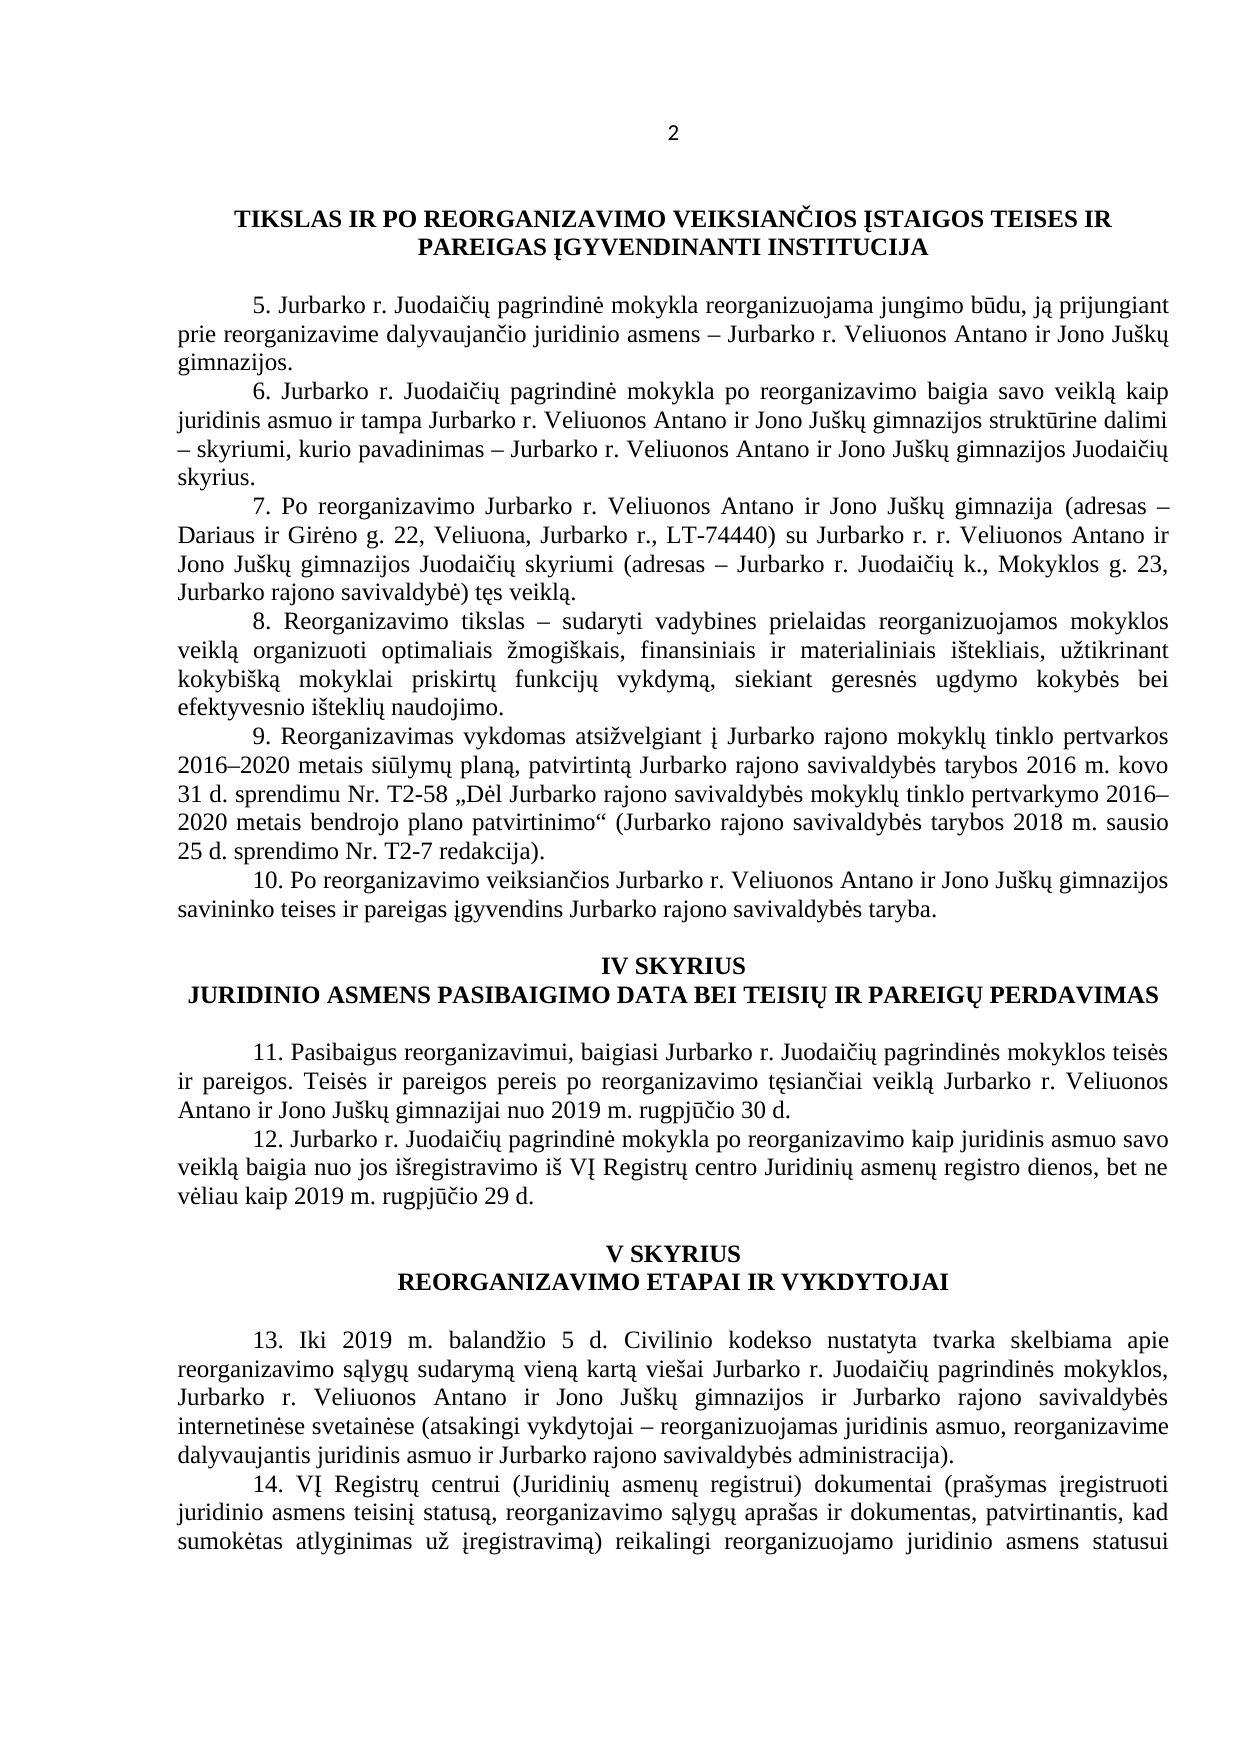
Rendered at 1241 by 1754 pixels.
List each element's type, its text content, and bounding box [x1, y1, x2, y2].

text REORGANIZAVIMO ETAPAI IR VYKDYTOJAI [177, 1267, 1169, 1296]
text 11. Pasibaigus reorganizavimui, baigiasi Jurbarko r. Juodaičių pagrindinės mokyklos teisės ir pareigos. Teisės ir pareigos pereis po reorganizavimo tęsiančiai veiklą Jurbarko r. Veliuonos Antano ir Jono Juškų gimnazijai nuo 2019 m. rugpjūčio 30 d. [177, 1037, 1169, 1124]
text 7. Po reorganizavimo Jurbarko r. Veliuonos Antano ir Jono Juškų gimnazija (adresas – Dariaus ir Girėno g. 22, Veliuona, Jurbarko r., LT-74440) su Jurbarko r. r. Veliuonos Antano ir Jono Juškų gimnazijos Juodaičių skyriumi (adresas – Jurbarko r. Juodaičių k., Mokyklos g. 23, Jurbarko rajono savivaldybė) tęs veiklą. [177, 491, 1169, 606]
text 10. Po reorganizavimo veiksiančios Jurbarko r. Veliuonos Antano ir Jono Juškų gimnazijos savininko teises ir pareigas įgyvendins Jurbarko rajono savivaldybės taryba. [177, 865, 1169, 922]
text 8. Reorganizavimo tikslas – sudaryti vadybines prielaidas reorganizuojamos mokyklos veiklą organizuoti optimaliais žmogiškais, finansiniais ir materialiniais ištekliais, užtikrinant kokybišką mokyklai priskirtų funkcijų vykdymą, siekiant geresnės ugdymo kokybės bei efektyvesnio išteklių naudojimo. [177, 606, 1169, 721]
text TIKSLAS IR PO REORGANIZAVIMO VEIKSIANČIOS ĮSTAIGOS TEISES IR PAREIGAS ĮGYVENDINANTI INSTITUCIJA [177, 204, 1169, 261]
text 13. Iki 2019 m. balandžio 5 d. Civilinio kodekso nustatyta tvarka skelbiama apie reorganizavimo sąlygų sudarymą vieną kartą viešai Jurbarko r. Juodaičių pagrindinės mokyklos, Jurbarko r. Veliuonos Antano ir Jono Juškų gimnazijos ir Jurbarko rajono savivaldybės internetinėse svetainėse (atsakingi vykdytojai – reorganizuojamas juridinis asmuo, reorganizavime dalyvaujantis juridinis asmuo ir Jurbarko rajono savivaldybės administracija). [177, 1325, 1169, 1469]
text 12. Jurbarko r. Juodaičių pagrindinė mokykla po reorganizavimo kaip juridinis asmuo savo veiklą baigia nuo jos išregistravimo iš VĮ Registrų centro Juridinių asmenų registro dienos, bet ne vėliau kaip 2019 m. rugpjūčio 29 d. [177, 1124, 1169, 1210]
text 9. Reorganizavimas vykdomas atsižvelgiant į Jurbarko rajono mokyklų tinklo pertvarkos 2016–2020 metais siūlymų planą, patvirtintą Jurbarko rajono savivaldybės tarybos 2016 m. kovo 31 d. sprendimu Nr. T2-58 „Dėl Jurbarko rajono savivaldybės mokyklų tinklo pertvarkymo 2016–2020 metais bendrojo plano patvirtinimo“ (Jurbarko rajono savivaldybės tarybos 2018 m. sausio 25 d. sprendimo Nr. T2-7 redakcija). [177, 721, 1169, 865]
text 5. Jurbarko r. Juodaičių pagrindinė mokykla reorganizuojama jungimo būdu, ją prijungiant prie reorganizavime dalyvaujančio juridinio asmens – Jurbarko r. Veliuonos Antano ir Jono Juškų gimnazijos. [177, 290, 1169, 376]
text 6. Jurbarko r. Juodaičių pagrindinė mokykla po reorganizavimo baigia savo veiklą kaip juridinis asmuo ir tampa Jurbarko r. Veliuonos Antano ir Jono Juškų gimnazijos struktūrine dalimi – skyriumi, kurio pavadinimas – Jurbarko r. Veliuonos Antano ir Jono Juškų gimnazijos Juodaičių skyrius. [177, 376, 1169, 491]
text 14. VĮ Registrų centrui (Juridinių asmenų registrui) dokumentai (prašymas įregistruoti juridinio asmens teisinį statusą, reorganizavimo sąlygų aprašas ir dokumentas, patvirtinantis, kad sumokėtas atlyginimas už įregistravimą) reikalingi reorganizuojamo juridinio asmens statusui [177, 1469, 1169, 1555]
text JURIDINIO ASMENS PASIBAIGIMO DATA BEI TEISIŲ IR PAREIGŲ PERDAVIMAS [177, 980, 1169, 1009]
text IV SKYRIUS [177, 951, 1169, 980]
text V SKYRIUS [177, 1239, 1169, 1267]
